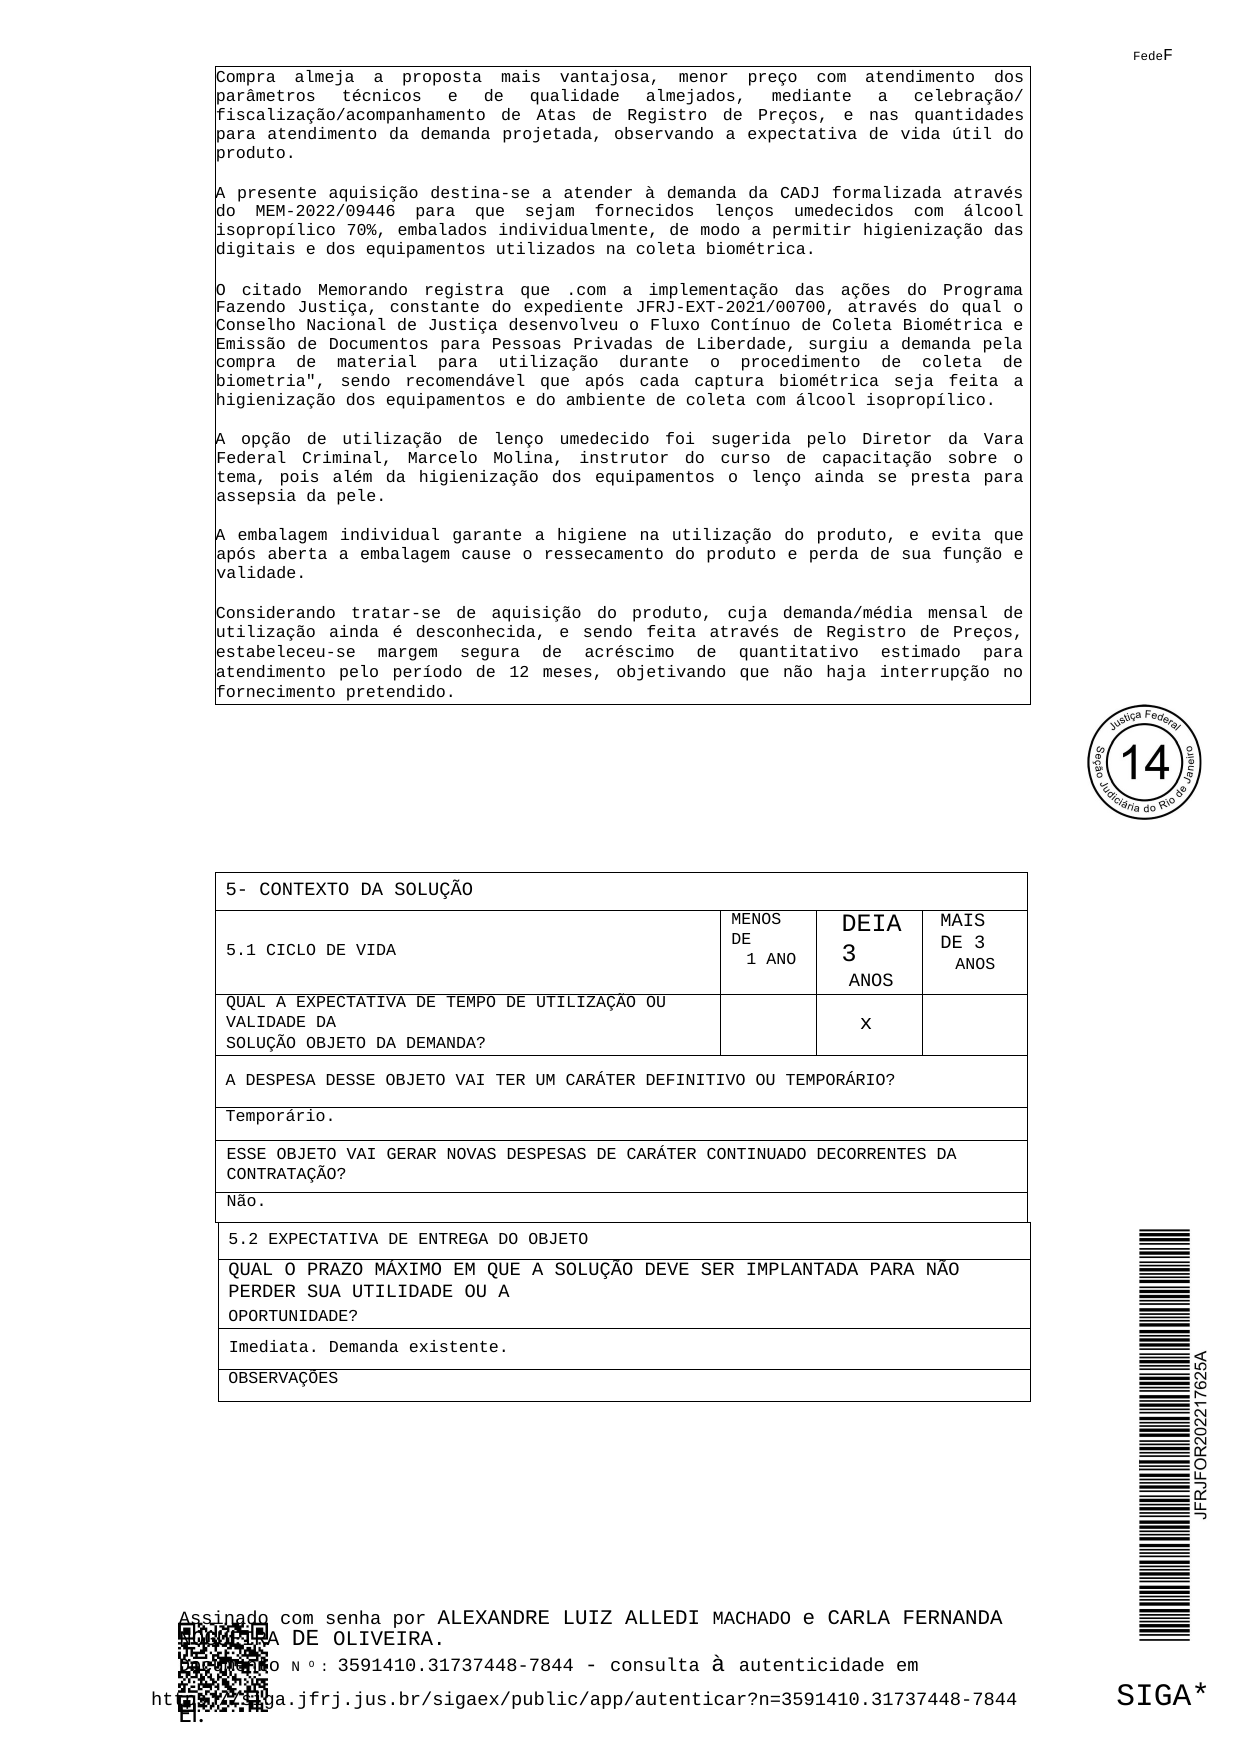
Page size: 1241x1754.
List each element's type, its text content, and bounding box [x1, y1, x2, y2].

table_cell Compra almeja a proposta mais vantajosa, menor preço com atendimento dos parâmetros técnicos e de qualidade almejados, mediante a celebração/ fiscalização/acompanhamento de Atas de Registro de Preços, e nas quantidades para atendimento da demanda projetada, observando a expectativa de vida útil do produto. A presente aquisição destina-se a atender à demanda da CADJ formalizada através do MEM-2022/09446 para que sejam fornecidos lenços umedecidos com álcool isopropílico 70%, embalados individualmente, de modo a permitir higienização das digitais e dos equipamentos utilizados na coleta biométrica. O citado Memorando registra que .com a implementação das ações do Programa Fazendo Justiça, constante do expediente JFRJ-EXT-2021/00700, através do qual o Conselho Nacional de Justiça desenvolveu o Fluxo Contínuo de Coleta Biométrica e Emissão de Documentos para Pessoas Privadas de Liberdade, surgiu a demanda pela compra de material para utilização durante o procedimento de coleta de biometria", sendo recomendável que após cada captura biométrica seja feita a higienização dos equipamentos e do ambiente de coleta com álcool isopropílico. A opção de utilização de lenço umedecido foi sugerida pelo Diretor da Vara Federal Criminal, Marcelo Molina, instrutor do curso de capacitação sobre o tema, pois além da higienização dos equipamentos o lenço ainda se presta para assepsia da pele. A embalagem individual garante a higiene na utilização do produto, e evita que após aberta a embalagem cause o ressecamento do produto e perda de sua função e validade. Considerando tratar-se de aquisição do produto, cuja demanda/média mensal de utilização ainda é desconhecida, e sendo feita através de Registro de Preços, estabeleceu-se margem segura de acréscimo de quantitativo estimado para atendimento pelo período de 12 meses, objetivando que não haja interrupção no fornecimento pretendido. [216, 67, 1030, 704]
table_cell 5.2 EXPECTATIVA DE ENTREGA DO OBJETO [219, 1223, 1030, 1259]
table_header 5 - CONTEXTO DA SOLUÇÃO [216, 873, 1027, 910]
table_cell [210, 1055, 215, 1107]
table_cell Não. [216, 1193, 1027, 1222]
table_cell QUAL O PRAZO MÁXIMO EM QUE A SOLUÇÃO DEVE SER IMPLANTADA PARA NÃO PERDER SUA UTILIDADE OU A OPORTUNIDADE? [219, 1260, 1030, 1328]
table_cell [210, 1328, 215, 1369]
table_cell [210, 1259, 215, 1328]
table_cell [210, 1222, 215, 1259]
table_header [210, 872, 215, 910]
table_cell [721, 995, 816, 1055]
table_cell DEIA 3 ANOS [817, 911, 922, 993]
table_cell [210, 1140, 215, 1192]
table_cell A DESPESA DESSE OBJETO VAI TER UM CARÁTER DEFINITIVO OU TEMPORÁRIO? [216, 1056, 1027, 1107]
table_cell Imediata. Demanda existente. [219, 1329, 1030, 1369]
table_cell [210, 1192, 215, 1222]
table_cell [923, 995, 1027, 1055]
table_cell QUAL A EXPECTATIVA DE TEMPO DE UTILIZAÇÃO OU VALIDADE DA SOLUÇÃO OBJETO DA DEMANDA? [216, 995, 720, 1055]
table_cell ESSE OBJETO VAI GERAR NOVAS DESPESAS DE CARÁTER CONTINUADO DECORRENTES DA CONTRATAÇÃO? [216, 1141, 1027, 1192]
table_cell MAIS DE 3 ANOS [923, 911, 1027, 993]
table_cell [210, 1369, 215, 1401]
table_cell OBSERVAÇÕES [219, 1370, 1030, 1401]
table_cell [210, 994, 215, 1055]
table_cell 5.1 CICLO DE VIDA [216, 911, 720, 993]
table_cell [210, 1107, 215, 1140]
table_cell x [817, 995, 922, 1055]
table_cell [210, 910, 215, 993]
table_cell MENOS DE 1 ANO [721, 911, 816, 993]
table_cell Temporário. [216, 1108, 1027, 1140]
